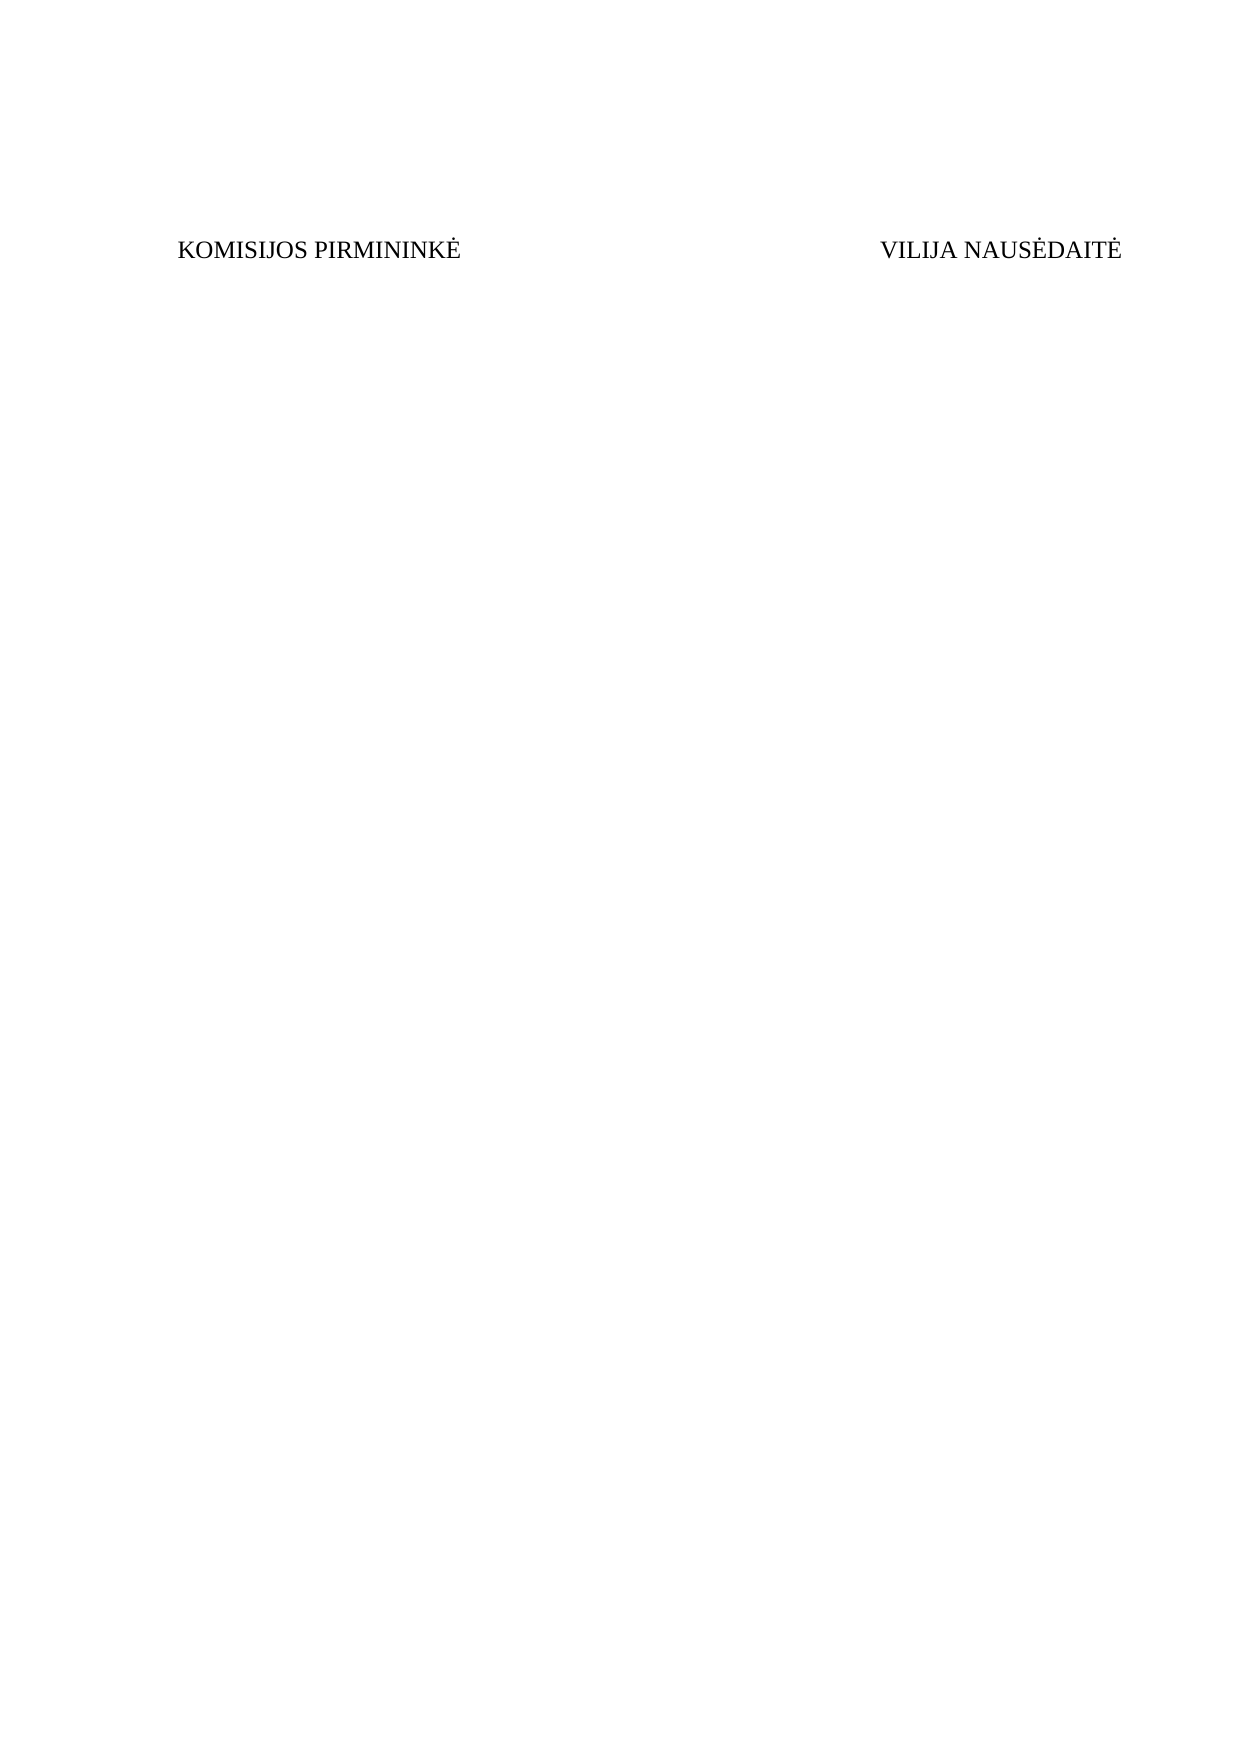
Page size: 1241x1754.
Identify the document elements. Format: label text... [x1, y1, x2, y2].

text KOMISIJOS PIRMININKĖ VILIJA NAUSĖDAITĖ [177, 235, 1181, 263]
